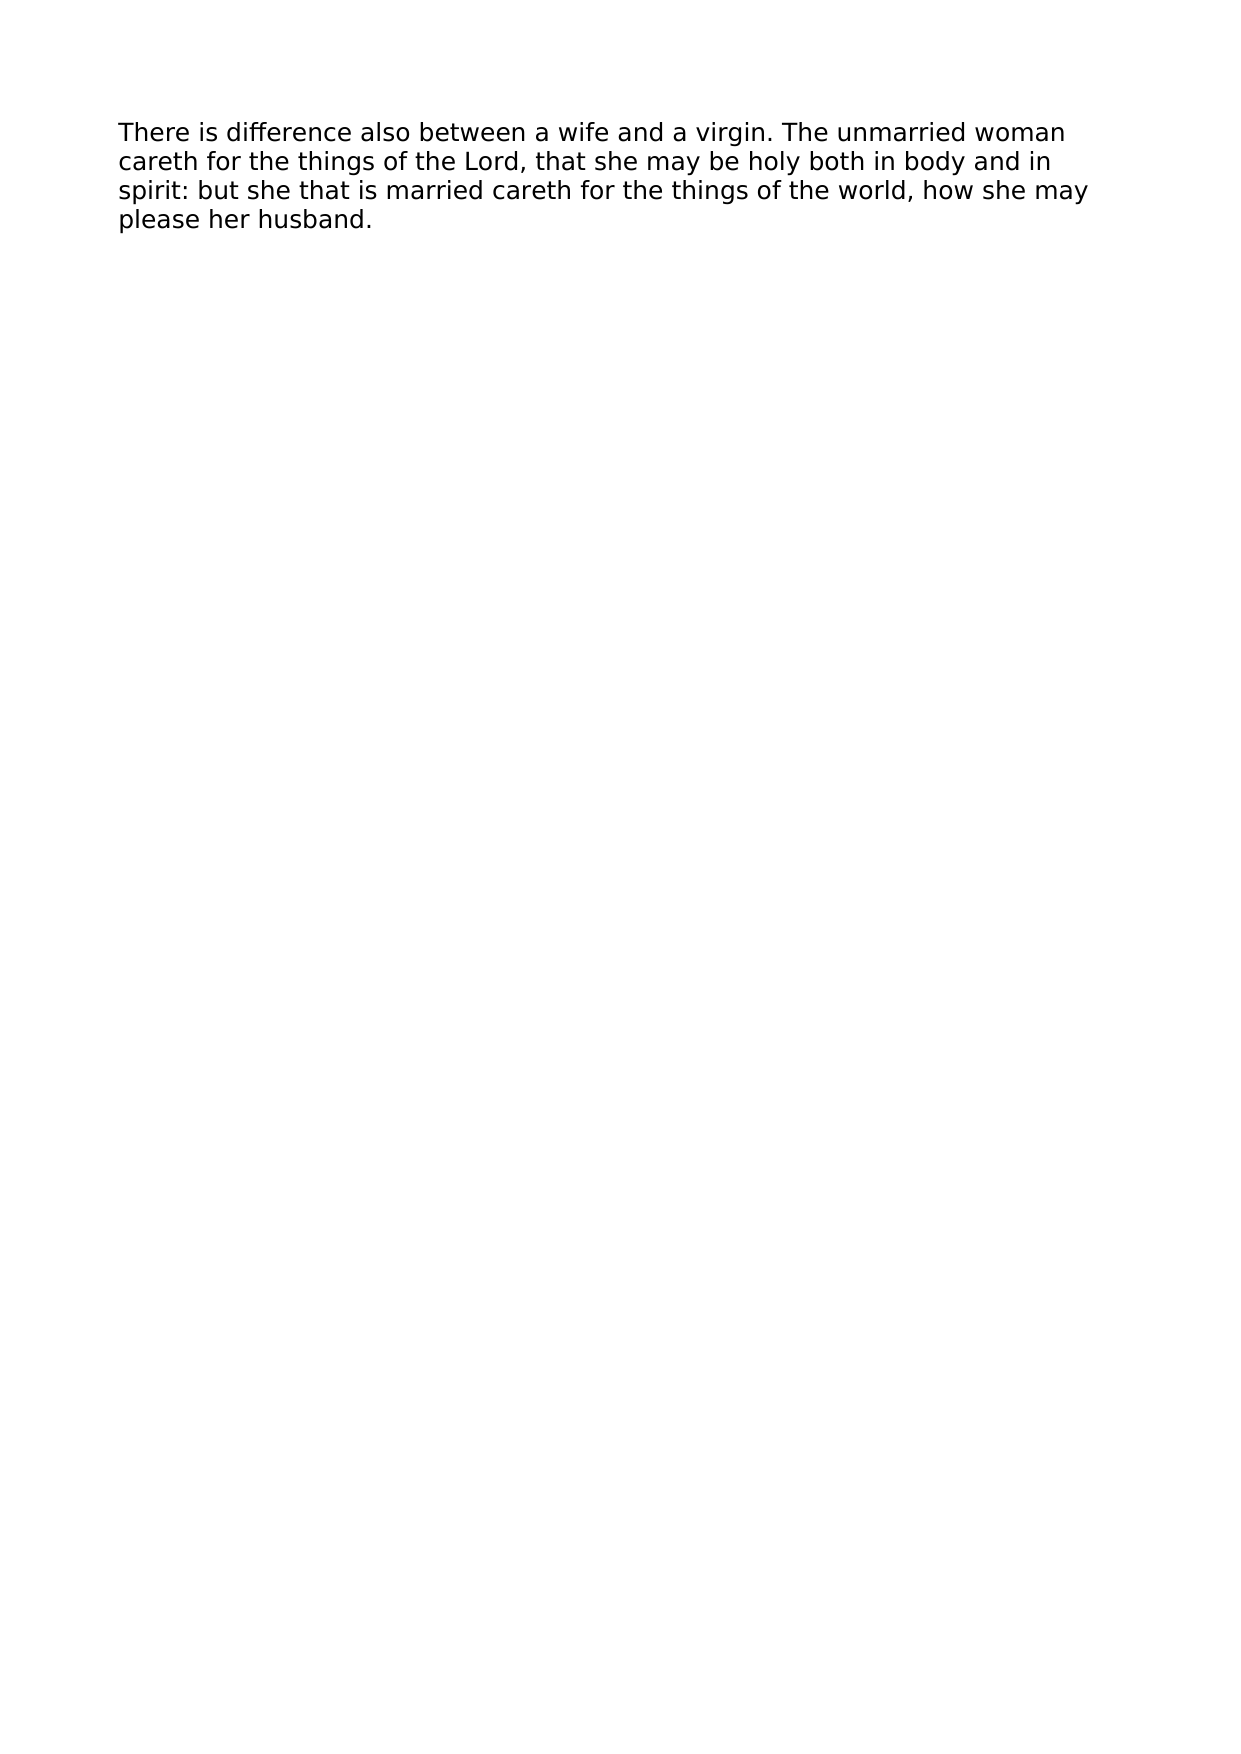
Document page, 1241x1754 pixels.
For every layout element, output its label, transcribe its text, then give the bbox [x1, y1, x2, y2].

text There is difference also between a wife and a virgin. The unmarried woman careth for the things of the Lord, that she may be holy both in body and in spirit: but she that is married careth for the things of the world, how she may please her husband. [118, 118, 1122, 235]
